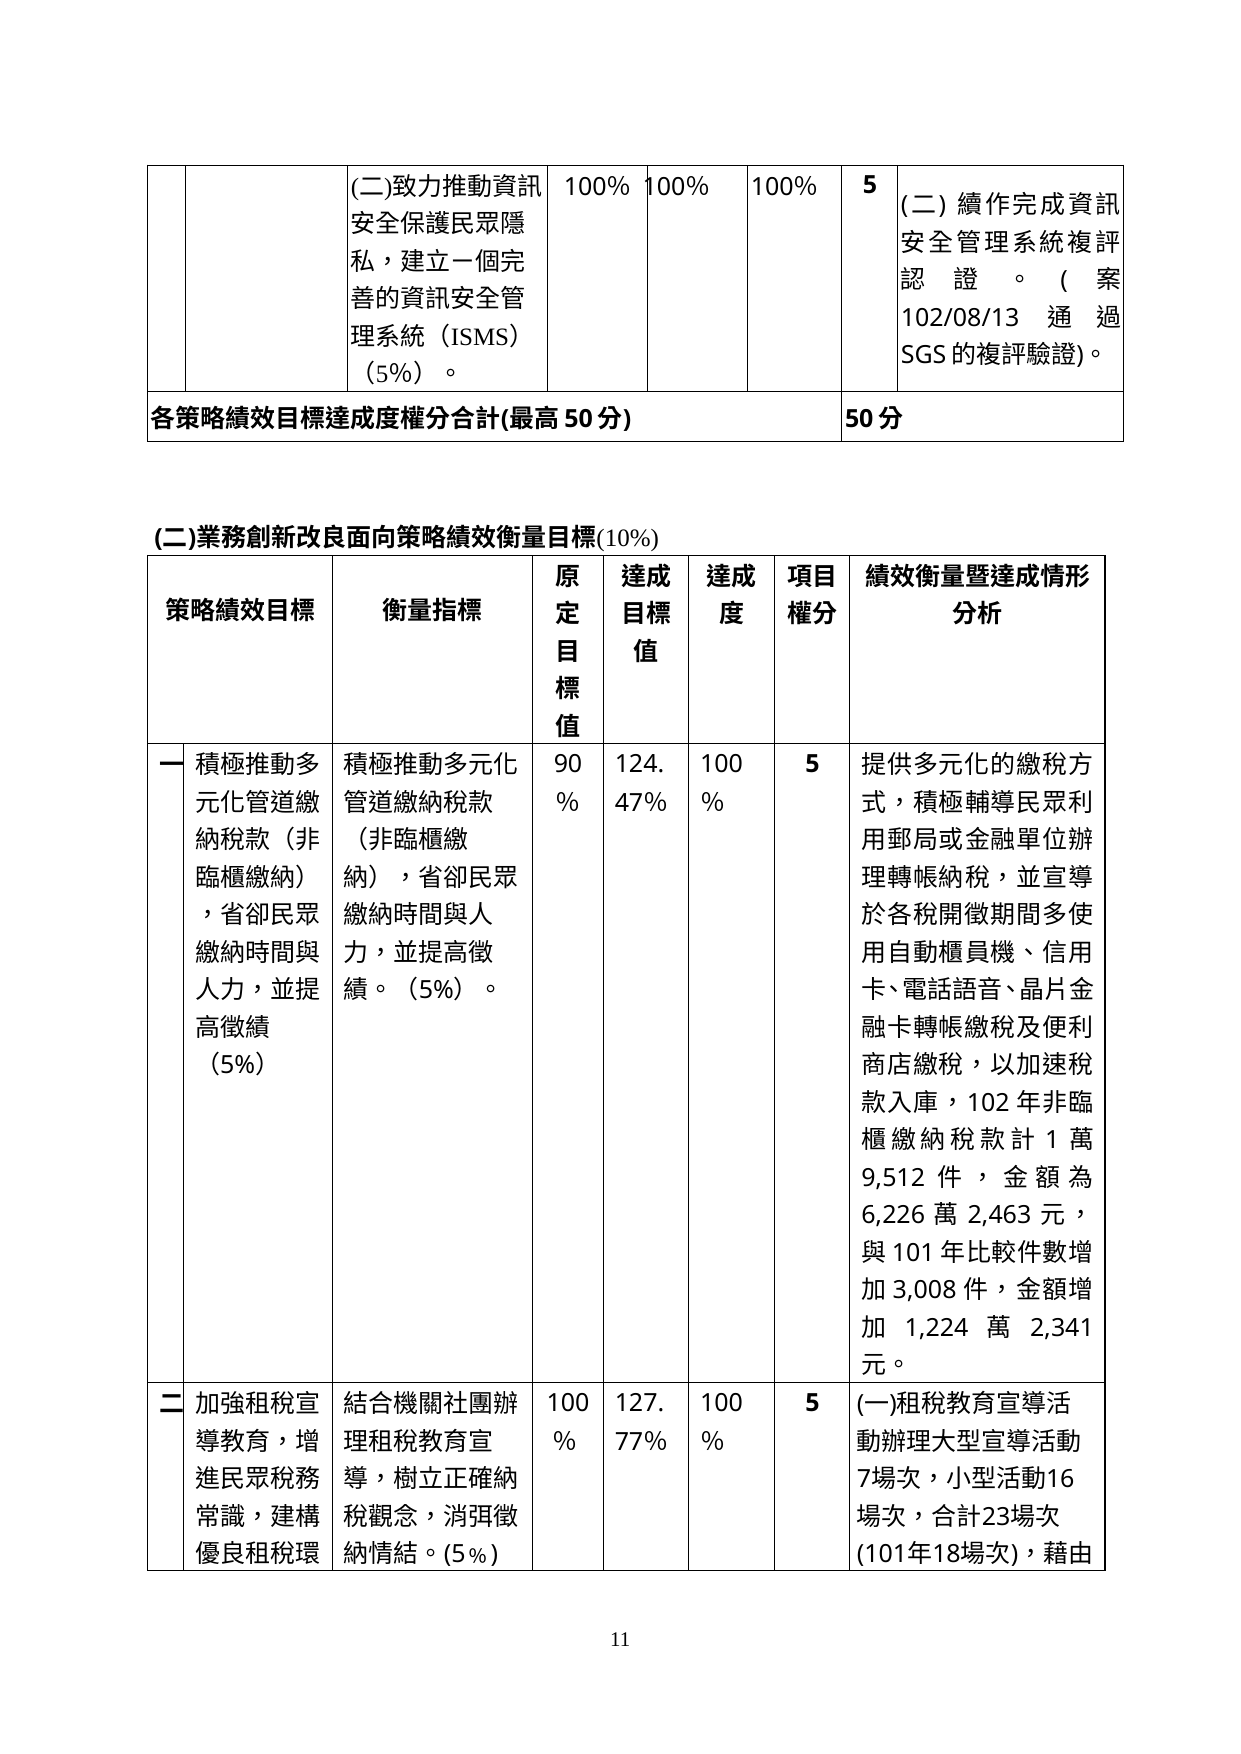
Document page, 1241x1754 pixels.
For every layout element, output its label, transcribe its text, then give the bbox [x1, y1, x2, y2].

table_cell 90％ [533, 744, 603, 1382]
table_cell 結合機關社團辦理租稅教育宣導，樹立正確納稅觀念，消弭徵納情結。(5﹪) [333, 1383, 532, 1570]
table_cell 5 [775, 1383, 849, 1570]
table_cell 一 [148, 744, 183, 1382]
table_cell 5 [775, 744, 849, 1382]
table_header 原定 目標值 [533, 556, 603, 743]
table_cell 積極推動多元化管道繳納稅款（非臨櫃繳納），省卻民眾繳納時間與人力，並提高徵績。（5%）。 [333, 744, 532, 1382]
table_header 策略績效目標 [148, 556, 332, 743]
table_cell (二) 續作完成資訊安全管理系統複評認證。(案102/08/13通過SGS的複評驗證)。 [898, 166, 1123, 391]
table_cell 100％ [748, 166, 841, 391]
table_header 達成 目標值 [604, 556, 688, 743]
table_cell 124.47％ [604, 744, 688, 1382]
table_cell 100％ [689, 744, 774, 1382]
table_cell 100％ [548, 166, 647, 391]
table_cell 提供多元化的繳稅方式，積極輔導民眾利用郵局或金融單位辦理轉帳納稅，並宣導於各稅開徵期間多使用自動櫃員機、信用卡、電話語音、晶片金融卡轉帳繳稅及便利商店繳稅，以加速稅款入庫，102年非臨櫃繳納稅款計1萬9,512件，金額為6,226萬2,463元，與101年比較件數增加3,008件，金額增加1,224萬2,341元。 [850, 744, 1104, 1382]
table_cell 100％ [648, 166, 747, 391]
table_cell (一)租稅教育宣導活動辦理大型宣導活動7場次，小型活動16場次，合計23場次(101年18場次)，藉由 [850, 1383, 1104, 1570]
table_cell [186, 166, 347, 391]
table_cell 127.77％ [604, 1383, 688, 1570]
table_cell 100％ [689, 1383, 774, 1570]
table_header 績效衡量暨達成情形分析 [850, 556, 1104, 743]
table_cell 100％ [533, 1383, 603, 1570]
table_header 衡量指標 [333, 556, 532, 743]
text (二)業務創新改良面向策略績效衡量目標(10%) [148, 517, 1092, 555]
table_cell 加強租稅宣導教育，增進民眾稅務常識，建構優良租稅環 [184, 1383, 332, 1570]
table_cell 二 [148, 1383, 183, 1570]
table_cell (二)致力推動資訊安全保護民眾隱私，建立ㄧ個完善的資訊安全管理系統（ISMS）（5％）。 [348, 166, 547, 391]
table_cell 各策略績效目標達成度權分合計(最高50分) [148, 392, 841, 441]
table_header 達成度 [689, 556, 774, 743]
table_cell [148, 166, 185, 391]
table_cell 5 [842, 166, 897, 391]
table_cell 積極推動多元化管道繳納稅款（非臨櫃繳納） ，省卻民眾繳納時間與人力，並提高徵績（5%） [184, 744, 332, 1382]
table_cell 50分 [842, 392, 1123, 441]
table_header 項目權分 [775, 556, 849, 743]
